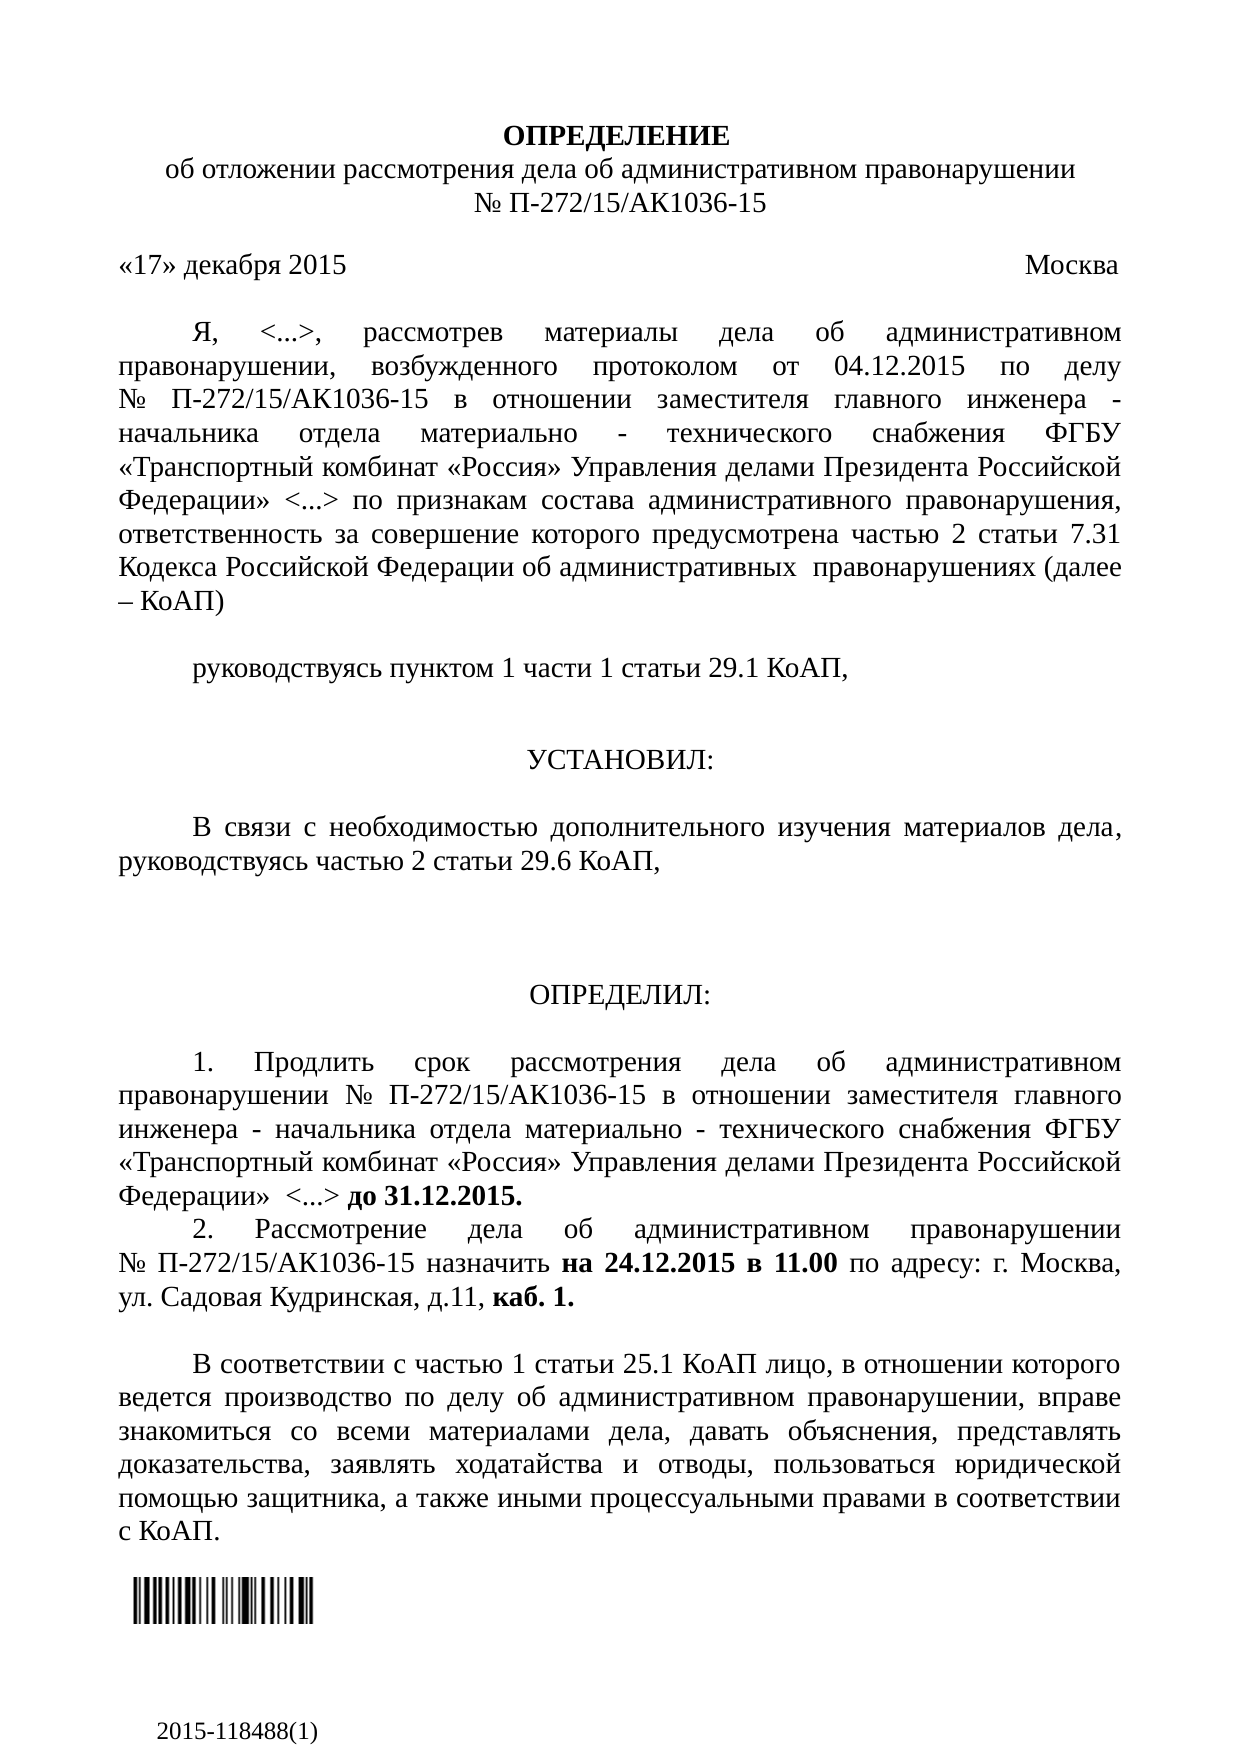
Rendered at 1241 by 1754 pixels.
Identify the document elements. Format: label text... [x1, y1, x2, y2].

text ОПРЕДЕЛЕНИЕ [118, 118, 1122, 152]
text «17» декабря 2015 Москва [118, 247, 1122, 281]
text Я, <...>, рассмотрев материалы дела об административном правонарушении, возбужденного протоколом от 04.12.2015 по делу № П-272/15/АК1036-15 в отношении заместителя главного инженера - начальника отдела материально - технического снабжения ФГБУ «Транспортный комбинат «Россия» Управления делами Президента Российской Федерации» <...> по признакам состава административного правонарушения, ответственность за совершение которого предусмотрена частью 2 статьи 7.31 Кодекса Российской Федерации об административных правонарушениях (далее – КоАП) [118, 314, 1122, 616]
picture [118, 1577, 331, 1624]
text УСТАНОВИЛ: [118, 742, 1122, 776]
text 1. Продлить срок рассмотрения дела об административном правонарушении № П-272/15/АК1036-15 в отношении заместителя главного инженера - начальника отдела материально - технического снабжения ФГБУ «Транспортный комбинат «Россия» Управления делами Президента Российской Федерации» <...> до 31.12.2015. [118, 1044, 1122, 1212]
text В связи с необходимостью дополнительного изучения материалов дела, руководствуясь частью 2 статьи 29.6 КоАП, [118, 809, 1122, 876]
text 2. Рассмотрение дела об административном правонарушении № П-272/15/АК1036-15 назначить на 24.12.2015 в 11.00 по адресу: г. Москва, ул. Садовая Кудринская, д.11, каб. 1. [118, 1212, 1122, 1312]
text об отложении рассмотрения дела об административном правонарушении № П-272/15/АК1036-15 [118, 152, 1122, 219]
text В соответствии с частью 1 статьи 25.1 КоАП лицо, в отношении которого ведется производство по делу об административном правонарушении, вправе знакомиться со всеми материалами дела, давать объяснения, представлять доказательства, заявлять ходатайства и отводы, пользоваться юридической помощью защитника, а также иными процессуальными правами в соответствии с КоАП. [118, 1346, 1122, 1547]
text ОПРЕДЕЛИЛ: [118, 977, 1122, 1010]
text руководствуясь пунктом 1 части 1 статьи 29.1 КоАП, [118, 650, 1122, 683]
